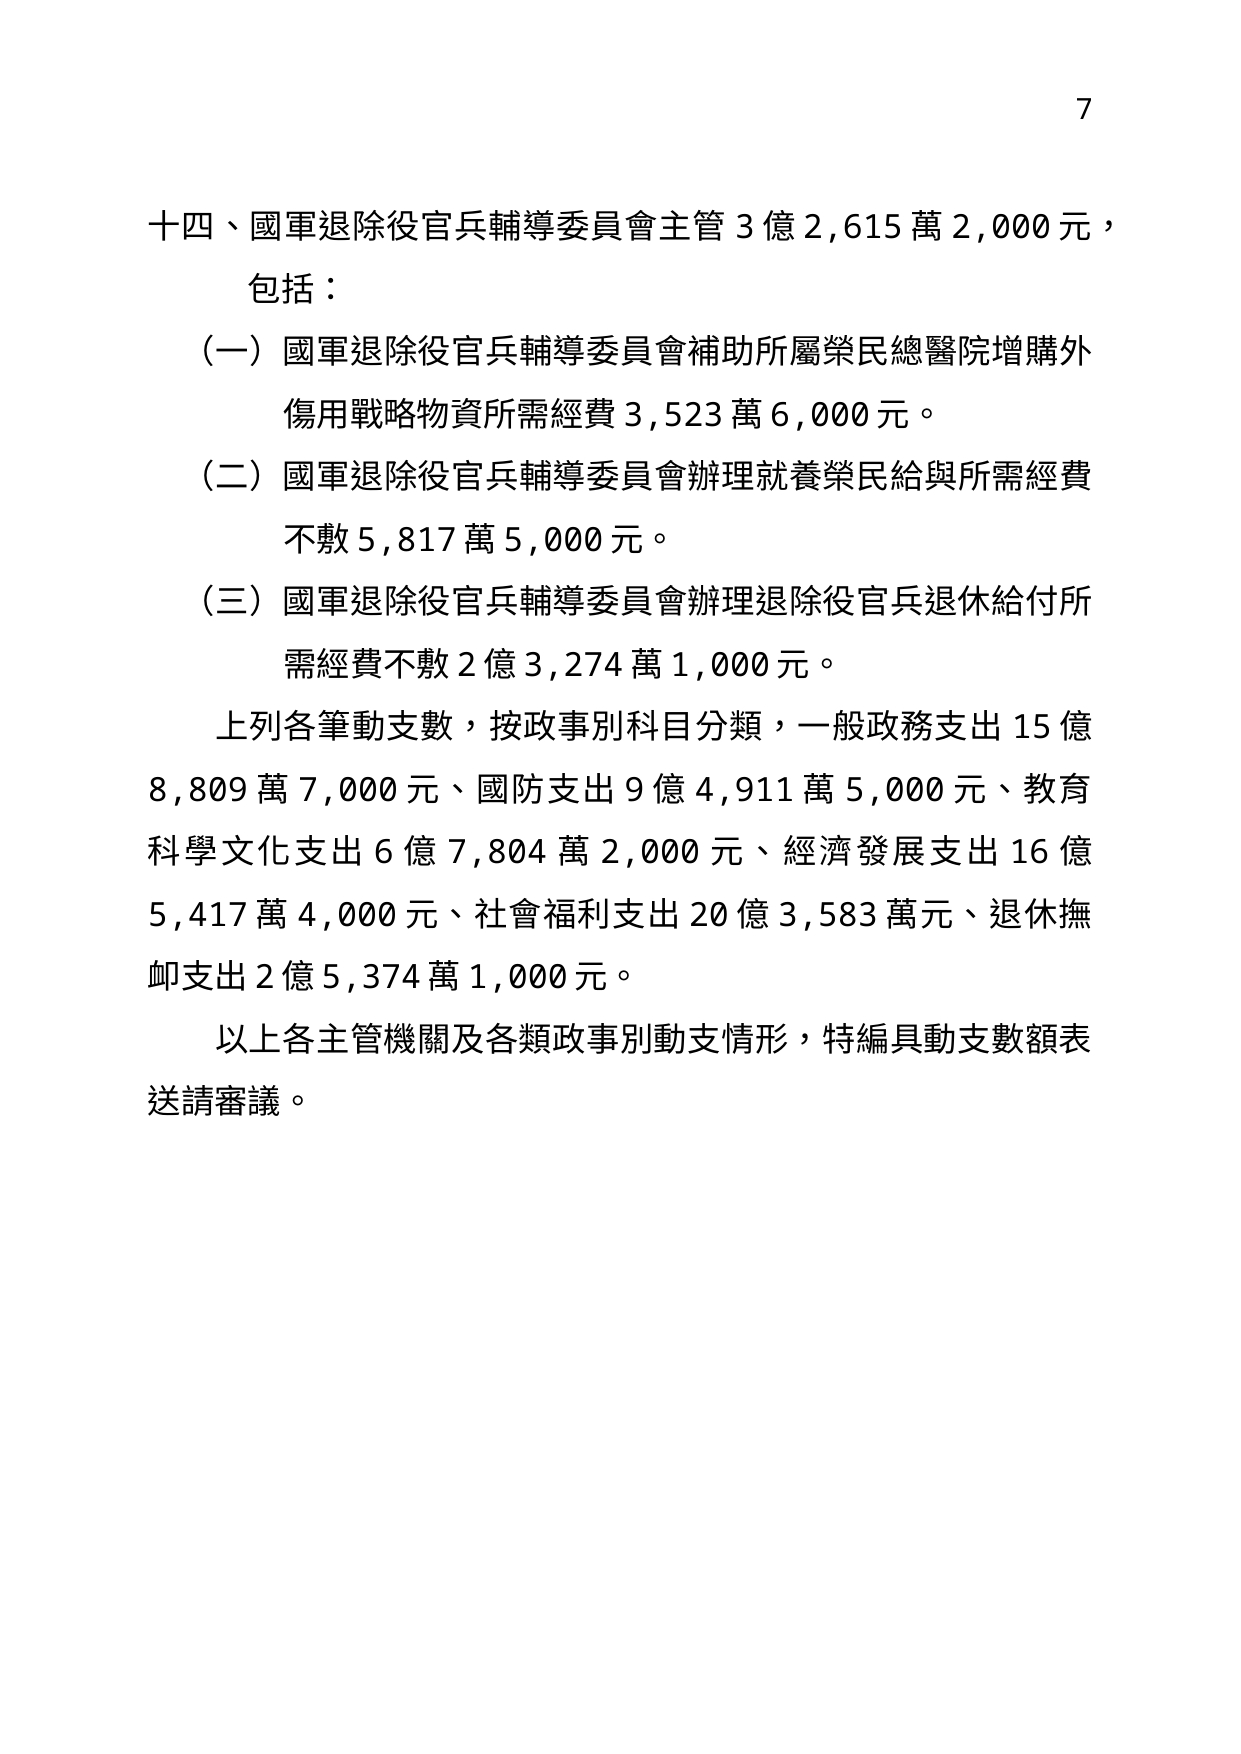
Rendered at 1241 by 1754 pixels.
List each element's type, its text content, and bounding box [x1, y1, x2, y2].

text 以上各主管機關及各類政事別動支情形，特編具動支數額表送請審議。 [148, 995, 1092, 1120]
text 十四、國軍退除役官兵輔導委員會主管3億2,615萬2,000元，包括： [148, 183, 1092, 308]
text （二）國軍退除役官兵輔導委員會辦理就養榮民給與所需經費不敷5,817萬5,000元。 [181, 433, 1092, 558]
text 上列各筆動支數，按政事別科目分類，一般政務支出15億8,809萬7,000元、國防支出9億4,911萬5,000元、教育科學文化支出6億7,804萬2,000元、經濟發展支出16億5,417萬4,000元、社會福利支出20億3,583萬元、退休撫卹支出2億5,374萬1,000元。 [148, 683, 1092, 995]
text （三）國軍退除役官兵輔導委員會辦理退除役官兵退休給付所需經費不敷2億3,274萬1,000元。 [181, 558, 1092, 683]
text （一）國軍退除役官兵輔導委員會補助所屬榮民總醫院增購外傷用戰略物資所需經費3,523萬6,000元。 [181, 308, 1092, 433]
